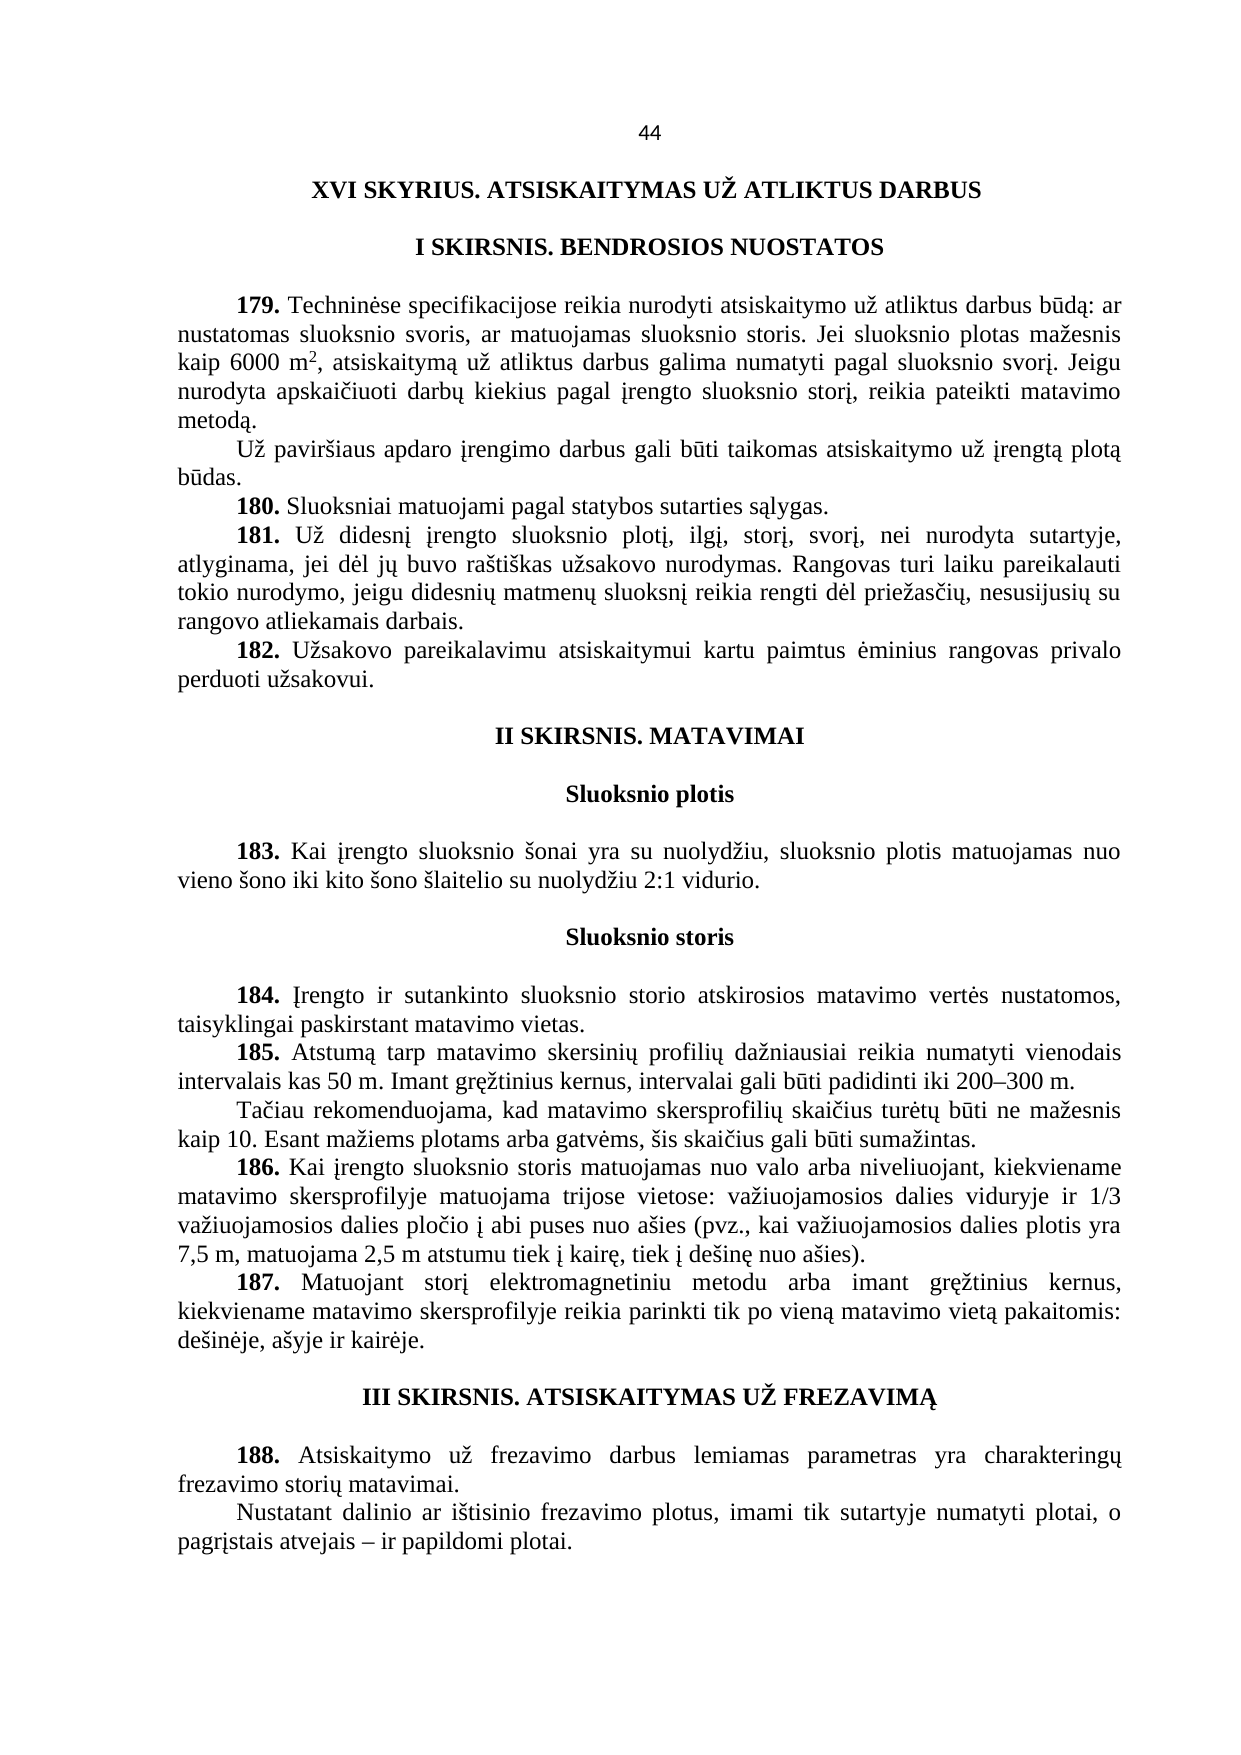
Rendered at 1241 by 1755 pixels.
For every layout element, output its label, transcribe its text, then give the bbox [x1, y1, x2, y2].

text Sluoksnio plotis [177, 779, 1122, 807]
text 184. Įrengto ir sutankinto sluoksnio storio atskirosios matavimo vertės nustatomos, taisyklingai paskirstant matavimo vietas. [177, 980, 1122, 1037]
text Sluoksnio storis [177, 922, 1122, 951]
text 185. Atstumą tarp matavimo skersinių profilių dažniausiai reikia numatyti vienodais intervalais kas 50 m. Imant gręžtinius kernus, intervalai gali būti padidinti iki 200–300 m. [177, 1037, 1122, 1095]
text Tačiau rekomenduojama, kad matavimo skersprofilių skaičius turėtų būti ne mažesnis kaip 10. Esant mažiems plotams arba gatvėms, šis skaičius gali būti sumažintas. [177, 1095, 1122, 1152]
text Už paviršiaus apdaro įrengimo darbus gali būti taikomas atsiskaitymo už įrengtą plotą būdas. [177, 434, 1122, 491]
text XVI SKYRIUS. ATSISKAITYMAS UŽ ATLIKTUS DARBUS [177, 175, 1122, 204]
text II SKIRSNIS. MATAVIMAI [177, 721, 1122, 750]
text 180. Sluoksniai matuojami pagal statybos sutarties sąlygas. [177, 491, 1122, 520]
text 187. Matuojant storį elektromagnetiniu metodu arba imant gręžtinius kernus, kiekviename matavimo skersprofilyje reikia parinkti tik po vieną matavimo vietą pakaitomis: dešinėje, ašyje ir kairėje. [177, 1267, 1122, 1354]
text 183. Kai įrengto sluoksnio šonai yra su nuolydžiu, sluoksnio plotis matuojamas nuo vieno šono iki kito šono šlaitelio su nuolydžiu 2:1 vidurio. [177, 836, 1122, 894]
text III SKIRSNIS. ATSISKAITYMAS UŽ FREZAVIMĄ [177, 1382, 1122, 1411]
text 188. Atsiskaitymo už frezavimo darbus lemiamas parametras yra charakteringų frezavimo storių matavimai. [177, 1440, 1122, 1497]
text 182. Užsakovo pareikalavimu atsiskaitymui kartu paimtus ėminius rangovas privalo perduoti užsakovui. [177, 635, 1122, 692]
text 186. Kai įrengto sluoksnio storis matuojamas nuo valo arba niveliuojant, kiekviename matavimo skersprofilyje matuojama trijose vietose: važiuojamosios dalies viduryje ir 1/3 važiuojamosios dalies pločio į abi puses nuo ašies (pvz., kai važiuojamosios dalies plotis yra 7,5 m, matuojama 2,5 m atstumu tiek į kairę, tiek į dešinę nuo ašies). [177, 1152, 1122, 1267]
text I SKIRSNIS. BENDROSIOS NUOSTATOS [177, 232, 1122, 261]
text 179. Techninėse specifikacijose reikia nurodyti atsiskaitymo už atliktus darbus būdą: ar nustatomas sluoksnio svoris, ar matuojamas sluoksnio storis. Jei sluoksnio plotas mažesnis kaip 6000 m2, atsiskaitymą už atliktus darbus galima numatyti pagal sluoksnio svorį. Jeigu nurodyta apskaičiuoti darbų kiekius pagal įrengto sluoksnio storį, reikia pateikti matavimo metodą. [177, 290, 1122, 434]
text Nustatant dalinio ar ištisinio frezavimo plotus, imami tik sutartyje numatyti plotai, o pagrįstais atvejais – ir papildomi plotai. [177, 1497, 1122, 1555]
text 181. Už didesnį įrengto sluoksnio plotį, ilgį, storį, svorį, nei nurodyta sutartyje, atlyginama, jei dėl jų buvo raštiškas užsakovo nurodymas. Rangovas turi laiku pareikalauti tokio nurodymo, jeigu didesnių matmenų sluoksnį reikia rengti dėl priežasčių, nesusijusių su rangovo atliekamais darbais. [177, 520, 1122, 635]
